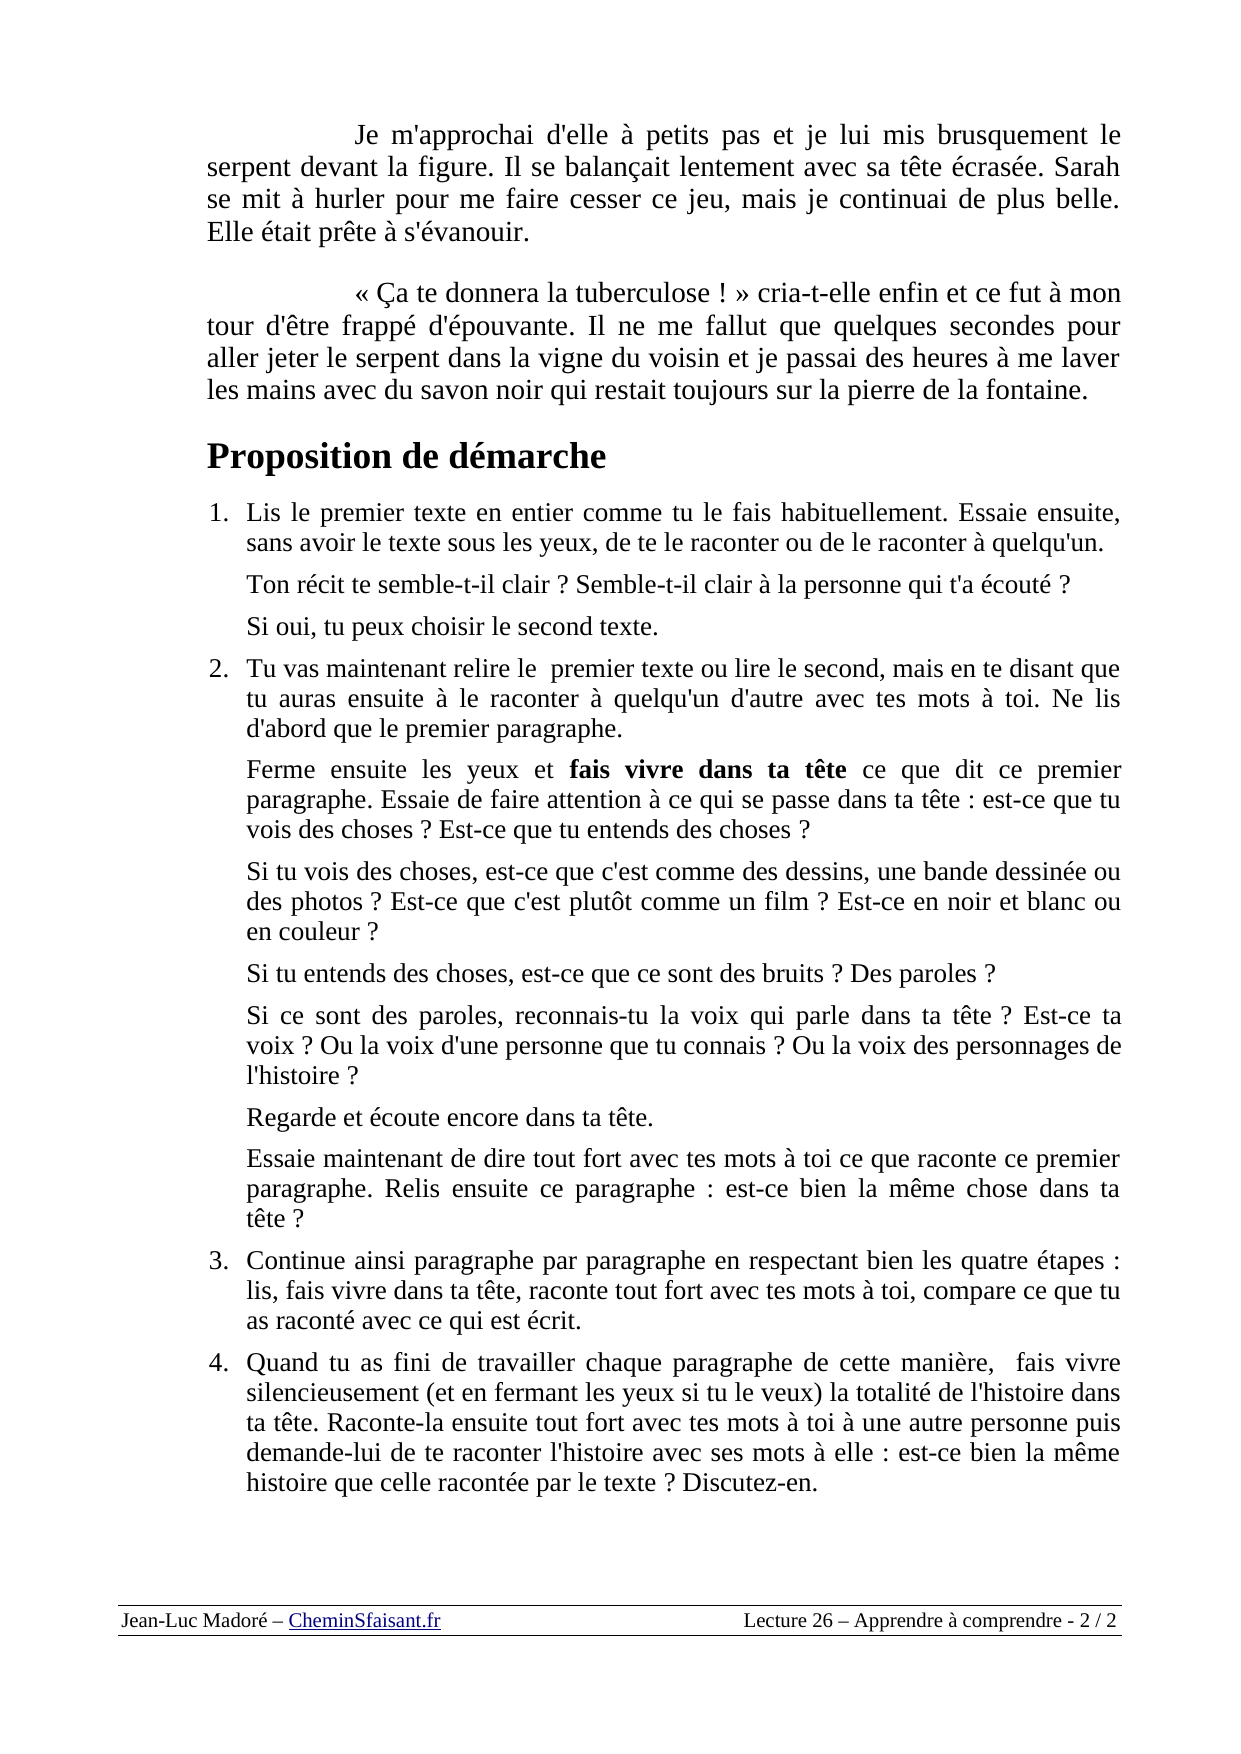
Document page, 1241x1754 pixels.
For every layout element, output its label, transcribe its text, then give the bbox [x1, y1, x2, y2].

list Regarde et écoute encore dans ta tête. [209, 1102, 1122, 1132]
text Je m'approchai d'elle à petits pas et je lui mis brusquement le serpent devant la figure. Il se balançait lentement avec sa tête écrasée. Sarah se mit à hurler pour me faire cesser ce jeu, mais je continuai de plus belle. Elle était prête à s'évanouir. [207, 118, 1122, 247]
list Si ce sont des paroles, reconnais-tu la voix qui parle dans ta tête ? Est-ce ta voix ? Ou la voix d'une personne que tu connais ? Ou la voix des personnages de l'histoire ? [209, 1000, 1122, 1090]
list Si tu vois des choses, est-ce que c'est comme des dessins, une bande dessinée ou des photos ? Est-ce que c'est plutôt comme un film ? Est-ce en noir et blanc ou en couleur ? [209, 856, 1122, 946]
text Proposition de démarche [207, 435, 1122, 477]
list Ferme ensuite les yeux et fais vivre dans ta tête ce que dit ce premier paragraphe. Essaie de faire attention à ce qui se passe dans ta tête : est-ce que tu vois des choses ? Est-ce que tu entends des choses ? [209, 755, 1122, 845]
list Ton récit te semble-t-il clair ? Semble-t-il clair à la personne qui t'a écouté ? [209, 569, 1122, 599]
text « Ça te donnera la tuberculose ! » cria-t-elle enfin et ce fut à mon tour d'être frappé d'épouvante. Il ne me fallut que quelques secondes pour aller jeter le serpent dans la vigne du voisin et je passai des heures à me laver les mains avec du savon noir qui restait toujours sur la pierre de la fontaine. [207, 277, 1122, 406]
list Quand tu as fini de travailler chaque paragraphe de cette manière, fais vivre silencieusement (et en fermant les yeux si tu le veux) la totalité de l'histoire dans ta tête. Raconte-la ensuite tout fort avec tes mots à toi à une autre personne puis demande-lui de te raconter l'histoire avec ses mots à elle : est-ce bien la même histoire que celle racontée par le texte ? Discutez-en. [209, 1347, 1122, 1497]
list Si oui, tu peux choisir le second texte. [209, 611, 1122, 641]
list Continue ainsi paragraphe par paragraphe en respectant bien les quatre étapes : lis, fais vivre dans ta tête, raconte tout fort avec tes mots à toi, compare ce que tu as raconté avec ce qui est écrit. [209, 1245, 1122, 1335]
list Lis le premier texte en entier comme tu le fais habituellement. Essaie ensuite, sans avoir le texte sous les yeux, de te le raconter ou de le raconter à quelqu'un. [209, 498, 1122, 558]
list Tu vas maintenant relire le premier texte ou lire le second, mais en te disant que tu auras ensuite à le raconter à quelqu'un d'autre avec tes mots à toi. Ne lis d'abord que le premier paragraphe. [209, 653, 1122, 743]
list Si tu entends des choses, est-ce que ce sont des bruits ? Des paroles ? [209, 958, 1122, 988]
list Essaie maintenant de dire tout fort avec tes mots à toi ce que raconte ce premier paragraphe. Relis ensuite ce paragraphe : est-ce bien la même chose dans ta tête ? [209, 1143, 1122, 1233]
